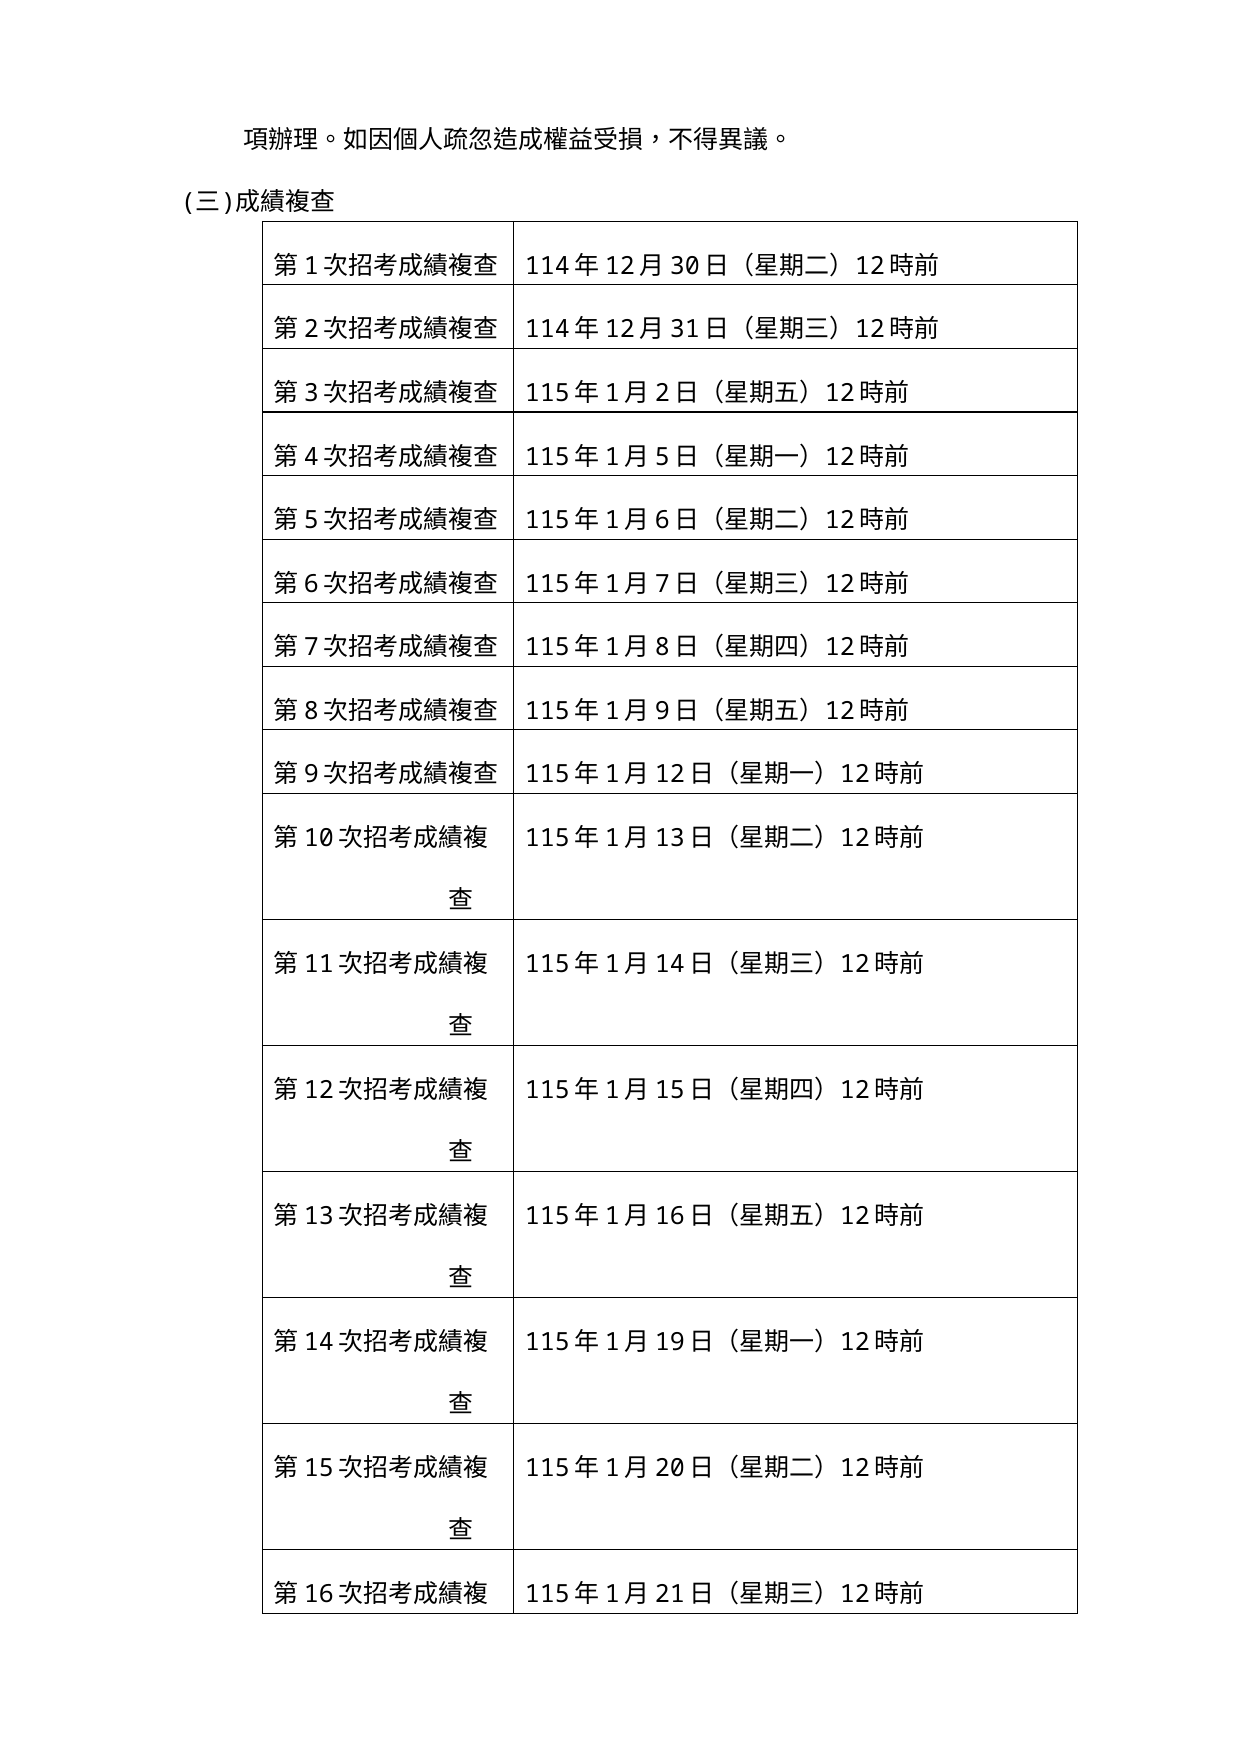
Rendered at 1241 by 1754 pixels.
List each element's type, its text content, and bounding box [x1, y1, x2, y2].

table_cell 115年1月5日（星期一）12時前 [514, 413, 1077, 475]
table_cell 115年1月7日（星期三）12時前 [514, 540, 1077, 602]
table_cell 115年1月15日（星期四）12時前 [514, 1046, 1077, 1171]
table_cell 第5次招考成績複查 [263, 476, 513, 538]
table_cell 115年1月13日（星期二）12時前 [514, 794, 1077, 919]
table_header 第1次招考成績複查 [263, 222, 513, 284]
table_cell 第6次招考成績複查 [263, 540, 513, 602]
table_cell 115年1月20日（星期二）12時前 [514, 1424, 1077, 1549]
table_cell 115年1月14日（星期三）12時前 [514, 920, 1077, 1045]
table_cell 第3次招考成績複查 [263, 349, 513, 411]
table_cell 115年1月8日（星期四）12時前 [514, 603, 1077, 666]
table_cell 第15次招考成績複查 [263, 1424, 513, 1549]
table_cell 115年1月12日（星期一）12時前 [514, 730, 1077, 793]
table_cell 第9次招考成績複查 [263, 730, 513, 793]
table_cell 第14次招考成績複查 [263, 1298, 513, 1423]
table_cell 115年1月16日（星期五）12時前 [514, 1172, 1077, 1297]
table_cell 第12次招考成績複查 [263, 1046, 513, 1171]
table_header 114年12月30日（星期二）12時前 [514, 222, 1077, 284]
table_cell 115年1月19日（星期一）12時前 [514, 1298, 1077, 1423]
table_cell 第16次招考成績複 [263, 1550, 513, 1612]
table_cell 115年1月6日（星期二）12時前 [514, 476, 1077, 538]
text (三)成績複查 [181, 158, 1196, 221]
table_cell 第13次招考成績複查 [263, 1172, 513, 1297]
table_cell 第11次招考成績複查 [263, 920, 513, 1045]
table_cell 115年1月21日（星期三）12時前 [514, 1550, 1077, 1612]
table_cell 115年1月2日（星期五）12時前 [514, 349, 1077, 411]
text 項辦理。如因個人疏忽造成權益受損，不得異議。 [118, 96, 1196, 158]
table_cell 第7次招考成績複查 [263, 603, 513, 666]
table_cell 115年1月9日（星期五）12時前 [514, 667, 1077, 729]
table_cell 114年12月31日（星期三）12時前 [514, 285, 1077, 348]
table_cell 第4次招考成績複查 [263, 413, 513, 475]
table_cell 第10次招考成績複查 [263, 794, 513, 919]
table_cell 第2次招考成績複查 [263, 285, 513, 348]
table_cell 第8次招考成績複查 [263, 667, 513, 729]
